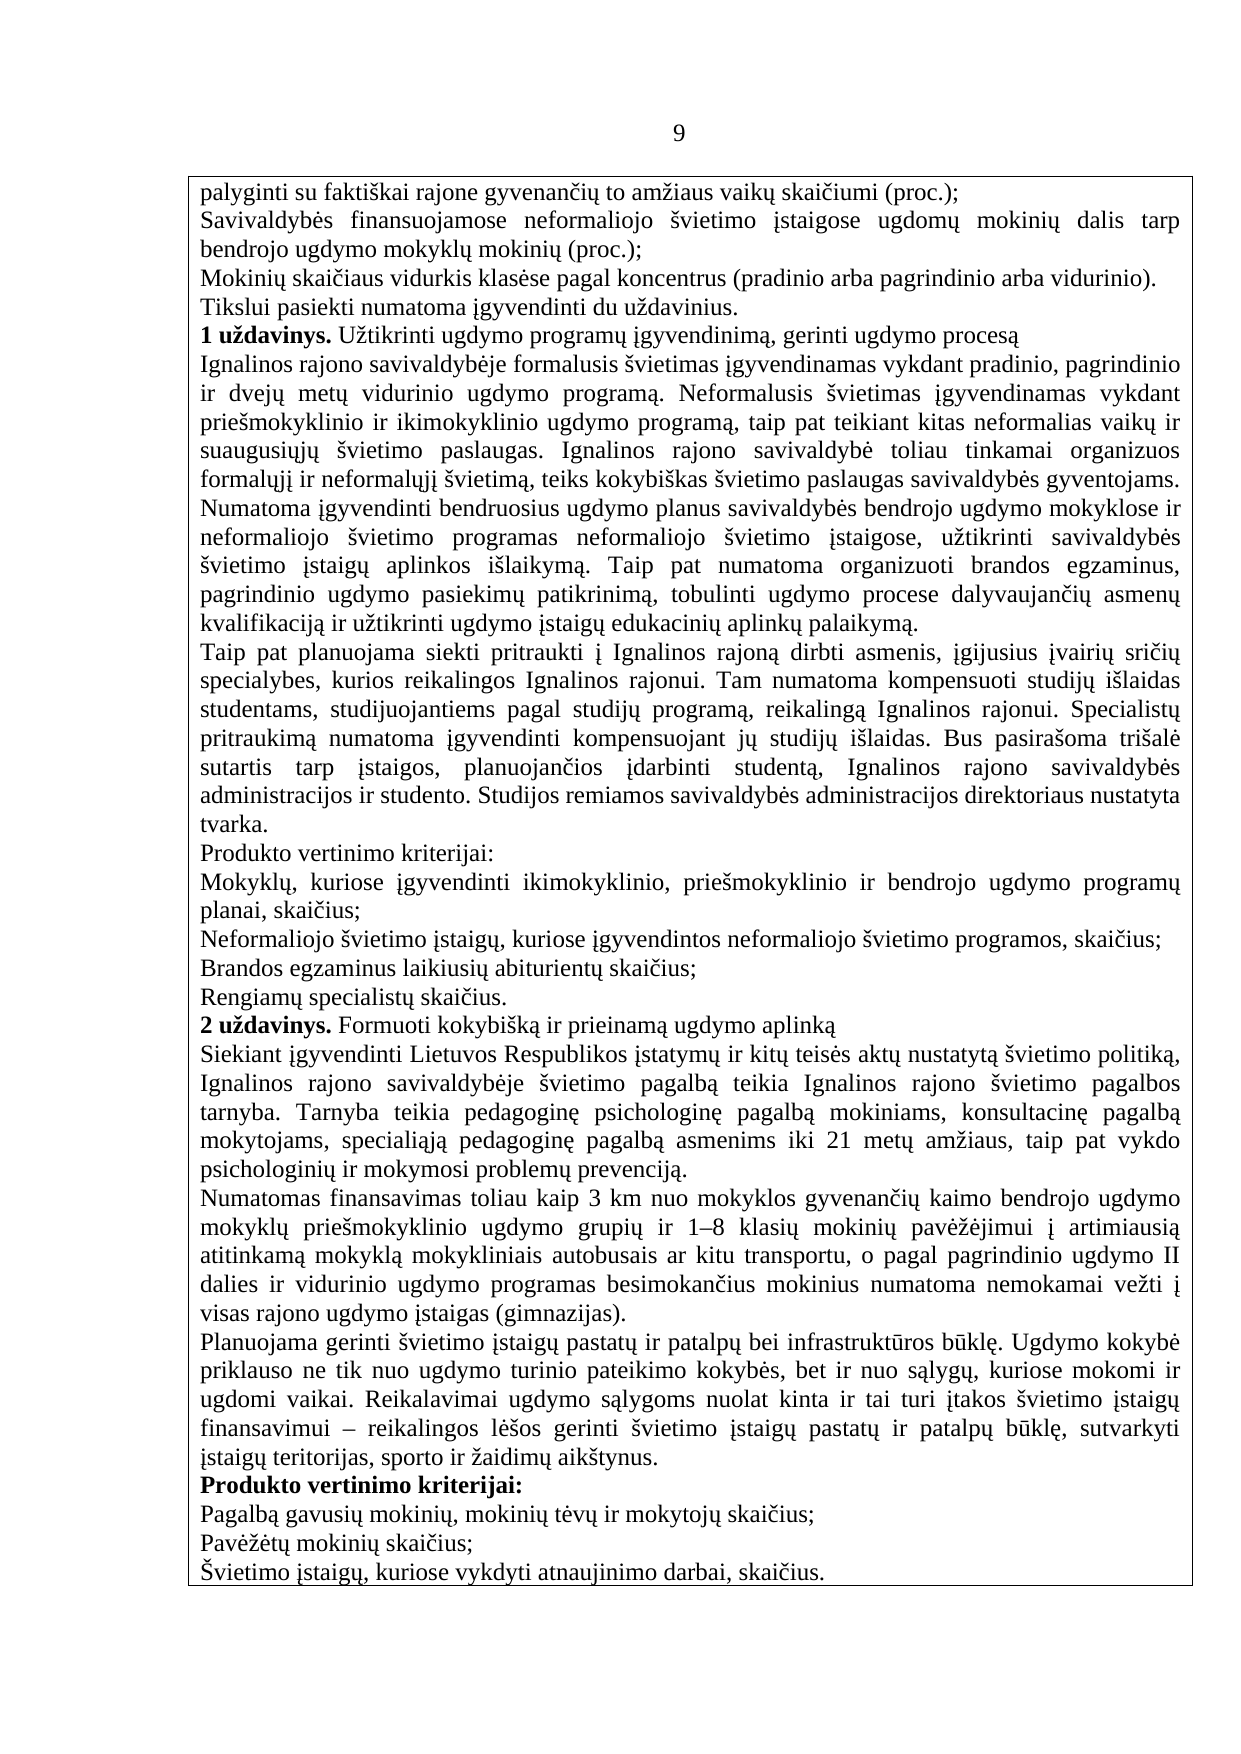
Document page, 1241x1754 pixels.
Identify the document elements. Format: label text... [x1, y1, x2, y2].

table_cell palyginti su faktiškai rajone gyvenančių to amžiaus vaikų skaičiumi (proc.); Savivaldybės finansuojamose neformaliojo švietimo įstaigose ugdomų mokinių dalis tarp bendrojo ugdymo mokyklų mokinių (proc.); Mokinių skaičiaus vidurkis klasėse pagal koncentrus (pradinio arba pagrindinio arba vidurinio). Tikslui pasiekti numatoma įgyvendinti du uždavinius. 1 uždavinys. Užtikrinti ugdymo programų įgyvendinimą, gerinti ugdymo procesą Ignalinos rajono savivaldybėje formalusis švietimas įgyvendinamas vykdant pradinio, pagrindinio ir dvejų metų vidurinio ugdymo programą. Neformalusis švietimas įgyvendinamas vykdant priešmokyklinio ir ikimokyklinio ugdymo programą, taip pat teikiant kitas neformalias vaikų ir suaugusiųjų švietimo paslaugas. Ignalinos rajono savivaldybė toliau tinkamai organizuos formalųjį ir neformalųjį švietimą, teiks kokybiškas švietimo paslaugas savivaldybės gyventojams. Numatoma įgyvendinti bendruosius ugdymo planus savivaldybės bendrojo ugdymo mokyklose ir neformaliojo švietimo programas neformaliojo švietimo įstaigose, užtikrinti savivaldybės švietimo įstaigų aplinkos išlaikymą. Taip pat numatoma organizuoti brandos egzaminus, pagrindinio ugdymo pasiekimų patikrinimą, tobulinti ugdymo procese dalyvaujančių asmenų kvalifikaciją ir užtikrinti ugdymo įstaigų edukacinių aplinkų palaikymą. Taip pat planuojama siekti pritraukti į Ignalinos rajoną dirbti asmenis, įgijusius įvairių sričių specialybes, kurios reikalingos Ignalinos rajonui. Tam numatoma kompensuoti studijų išlaidas studentams, studijuojantiems pagal studijų programą, reikalingą Ignalinos rajonui. Specialistų pritraukimą numatoma įgyvendinti kompensuojant jų studijų išlaidas. Bus pasirašoma trišalė sutartis tarp įstaigos, planuojančios įdarbinti studentą, Ignalinos rajono savivaldybės administracijos ir studento. Studijos remiamos savivaldybės administracijos direktoriaus nustatyta tvarka. Produkto vertinimo kriterijai: Mokyklų, kuriose įgyvendinti ikimokyklinio, priešmokyklinio ir bendrojo ugdymo programų planai, skaičius; Neformaliojo švietimo įstaigų, kuriose įgyvendintos neformaliojo švietimo programos, skaičius; Brandos egzaminus laikiusių abiturientų skaičius; Rengiamų specialistų skaičius. 2 uždavinys. Formuoti kokybišką ir prieinamą ugdymo aplinką Siekiant įgyvendinti Lietuvos Respublikos įstatymų ir kitų teisės aktų nustatytą švietimo politiką, Ignalinos rajono savivaldybėje švietimo pagalbą teikia Ignalinos rajono švietimo pagalbos tarnyba. Tarnyba teikia pedagoginę psichologinę pagalbą mokiniams, konsultacinę pagalbą mokytojams, specialiąją pedagoginę pagalbą asmenims iki 21 metų amžiaus, taip pat vykdo psichologinių ir mokymosi problemų prevenciją. Numatomas finansavimas toliau kaip 3 km nuo mokyklos gyvenančių kaimo bendrojo ugdymo mokyklų priešmokyklinio ugdymo grupių ir 1–8 klasių mokinių pavėžėjimui į artimiausią atitinkamą mokyklą mokykliniais autobusais ar kitu transportu, o pagal pagrindinio ugdymo II dalies ir vidurinio ugdymo programas besimokančius mokinius numatoma nemokamai vežti į visas rajono ugdymo įstaigas (gimnazijas). Planuojama gerinti švietimo įstaigų pastatų ir patalpų bei infrastruktūros būklę. Ugdymo kokybė priklauso ne tik nuo ugdymo turinio pateikimo kokybės, bet ir nuo sąlygų, kuriose mokomi ir ugdomi vaikai. Reikalavimai ugdymo sąlygoms nuolat kinta ir tai turi įtakos švietimo įstaigų finansavimui – reikalingos lėšos gerinti švietimo įstaigų pastatų ir patalpų būklę, sutvarkyti įstaigų teritorijas, sporto ir žaidimų aikštynus. Produkto vertinimo kriterijai: Pagalbą gavusių mokinių, mokinių tėvų ir mokytojų skaičius; Pavėžėtų mokinių skaičius; Švietimo įstaigų, kuriose vykdyti atnaujinimo darbai, skaičius. [189, 177, 1192, 1585]
